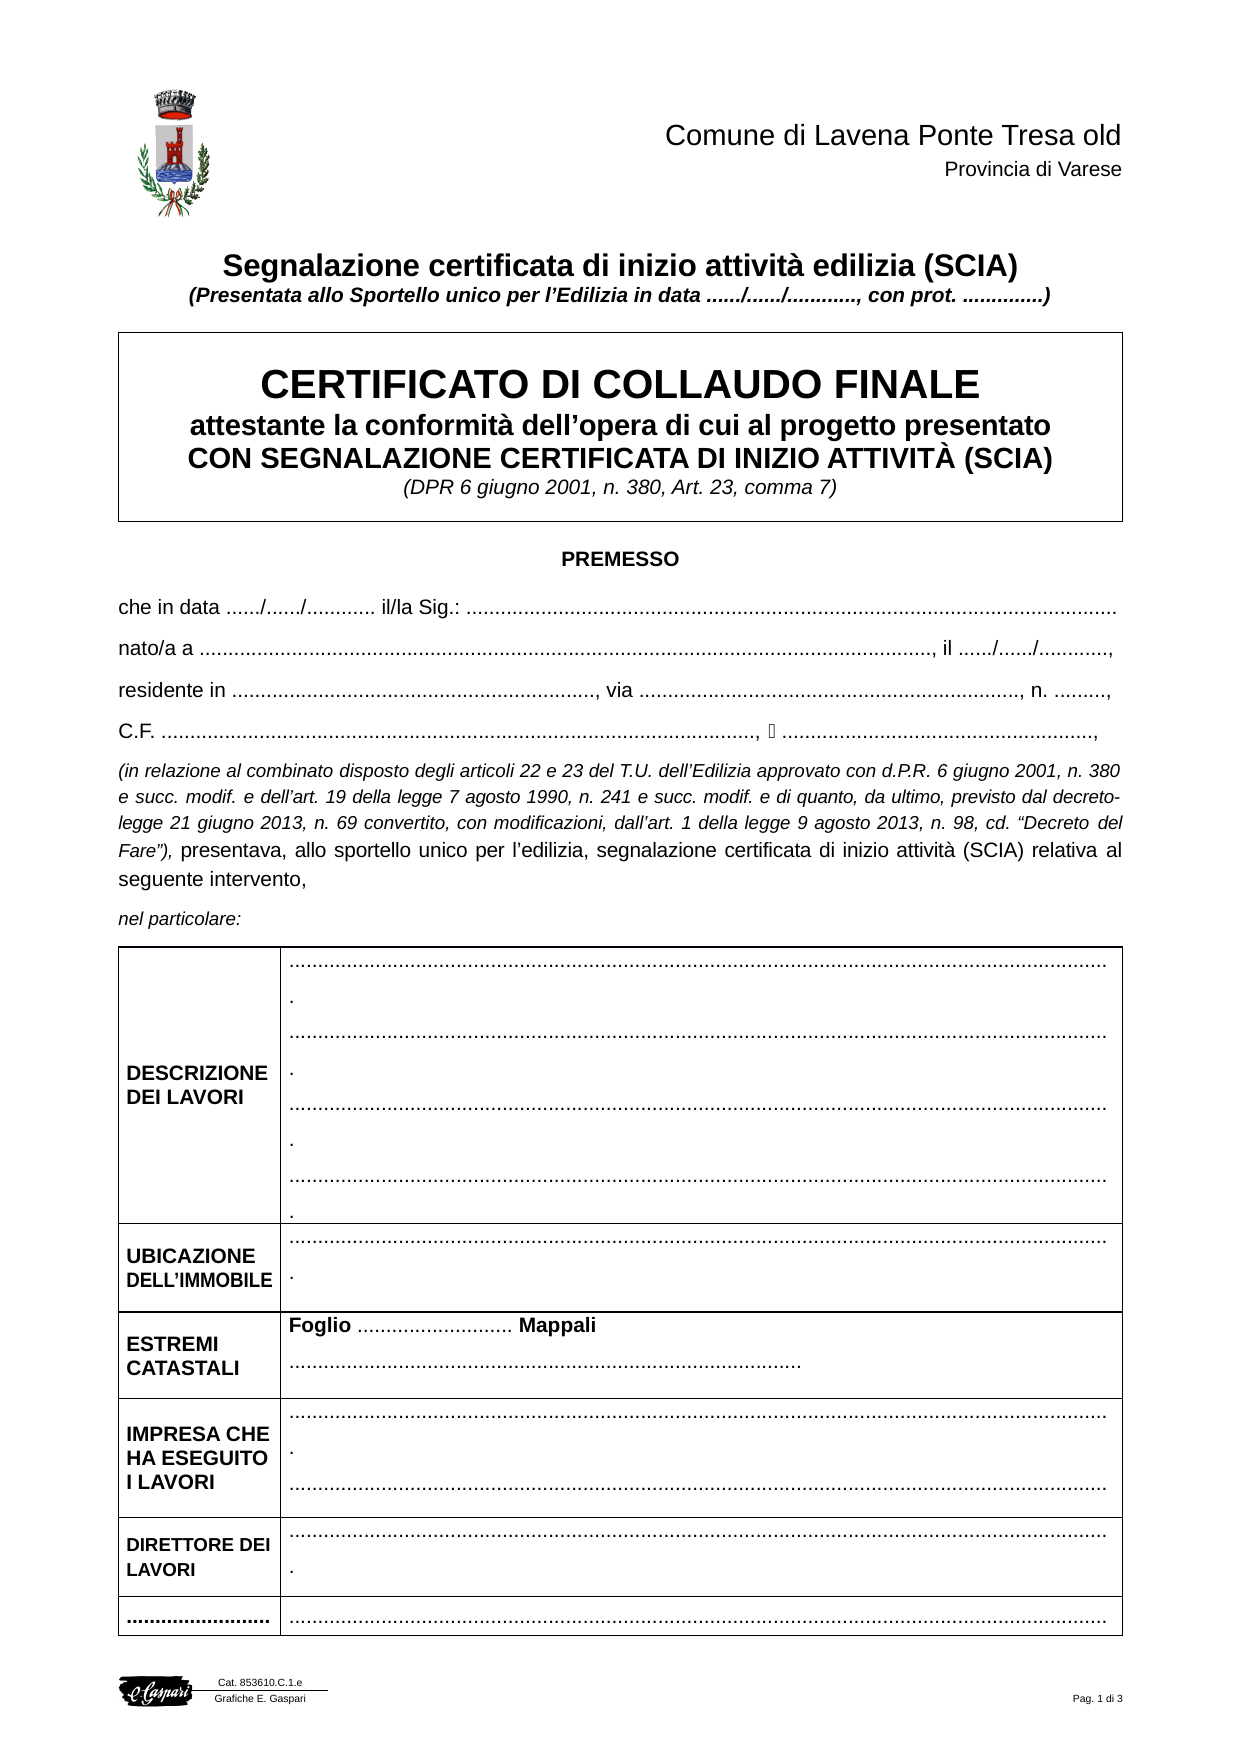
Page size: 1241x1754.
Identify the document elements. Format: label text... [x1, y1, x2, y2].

text Provincia di Varese [224, 157, 1122, 181]
text nato/a a ..............................................................................................................................., il ....../....../............, [118, 636, 1122, 660]
text che in data ....../....../............ il/la Sig.: ................................................................................................................. [118, 595, 1122, 619]
table_cell ............................................................................................................................................... ............................................................................................................................................... [281, 1518, 1122, 1596]
text (Presentata allo Sportello unico per l’Edilizia in data ....../....../............, con prot. ..............) [118, 283, 1122, 307]
table_cell IMPRESA CHE HA ESEGUITO I LAVORI [119, 1399, 280, 1517]
table_header ............................................................................................................................................... ............................................................................................................................................... ............................................................................................................................................... ............................................................................................................................................... [281, 948, 1122, 1223]
text C.F. .......................................................................................................,  ......................................................, [118, 719, 1122, 743]
picture [122, 87, 224, 219]
table_cell ............................................................................................................................................... ............................................................................................................................................... Cod. Fisc. ..................................................................  ..................................................... [281, 1399, 1122, 1517]
table_cell DIRETTORE DEI LAVORI [119, 1518, 280, 1596]
table_cell ............................................................................................................................................... ............................................................................................................................................... [281, 1224, 1122, 1311]
table_header DESCRIZIONE DEI LAVORI [119, 948, 280, 1223]
text nel particolare: [118, 908, 1122, 930]
title Segnalazione certificata di inizio attività edilizia (SCIA) [118, 247, 1122, 283]
subtitle PREMESSO [118, 547, 1122, 571]
text (in relazione al combinato disposto degli articoli 22 e 23 del T.U. dell’Edilizia approvato con d.P.R. 6 giugno 2001, n. 380 e succ. modif. e dell’art. 19 della legge 7 agosto 1990, n. 241 e succ. modif. e di quanto, da ultimo, previsto dal decreto-legge 21 giugno 2013, n. 69 convertito, con modificazioni, dall’art. 1 della legge 9 agosto 2013, n. 98, cd. “Decreto del Fare”), presentava, allo sportello unico per l’edilizia, segnalazione certificata di inizio attività (SCIA) relativa al seguente intervento, [118, 760, 1122, 891]
table_header CERTIFICATO DI COLLAUDO FINALE attestante la conformità dell’opera di cui al progetto presentato CON SEGNALAZIONE CERTIFICATA DI INIZIO ATTIVITÀ (SCIA) (DPR 6 giugno 2001, n. 380, Art. 23, comma 7) [119, 333, 1122, 521]
text residente in ..............................................................., via .................................................................., n. ........., [118, 677, 1122, 701]
table_cell ......................... [119, 1597, 280, 1635]
table_cell UBICAZIONE DELL’IMMOBILE [119, 1224, 280, 1311]
picture [118, 1675, 193, 1707]
text Comune di Lavena Ponte Tresa old [224, 118, 1122, 152]
table_cell ............................................................................................................................................... ............................................................................................................................................... [281, 1597, 1122, 1635]
table_cell ESTREMI CATASTALI [119, 1313, 280, 1398]
table_cell Foglio ........................... Mappali ......................................................................................... ............................................................................................................................................... [281, 1313, 1122, 1398]
